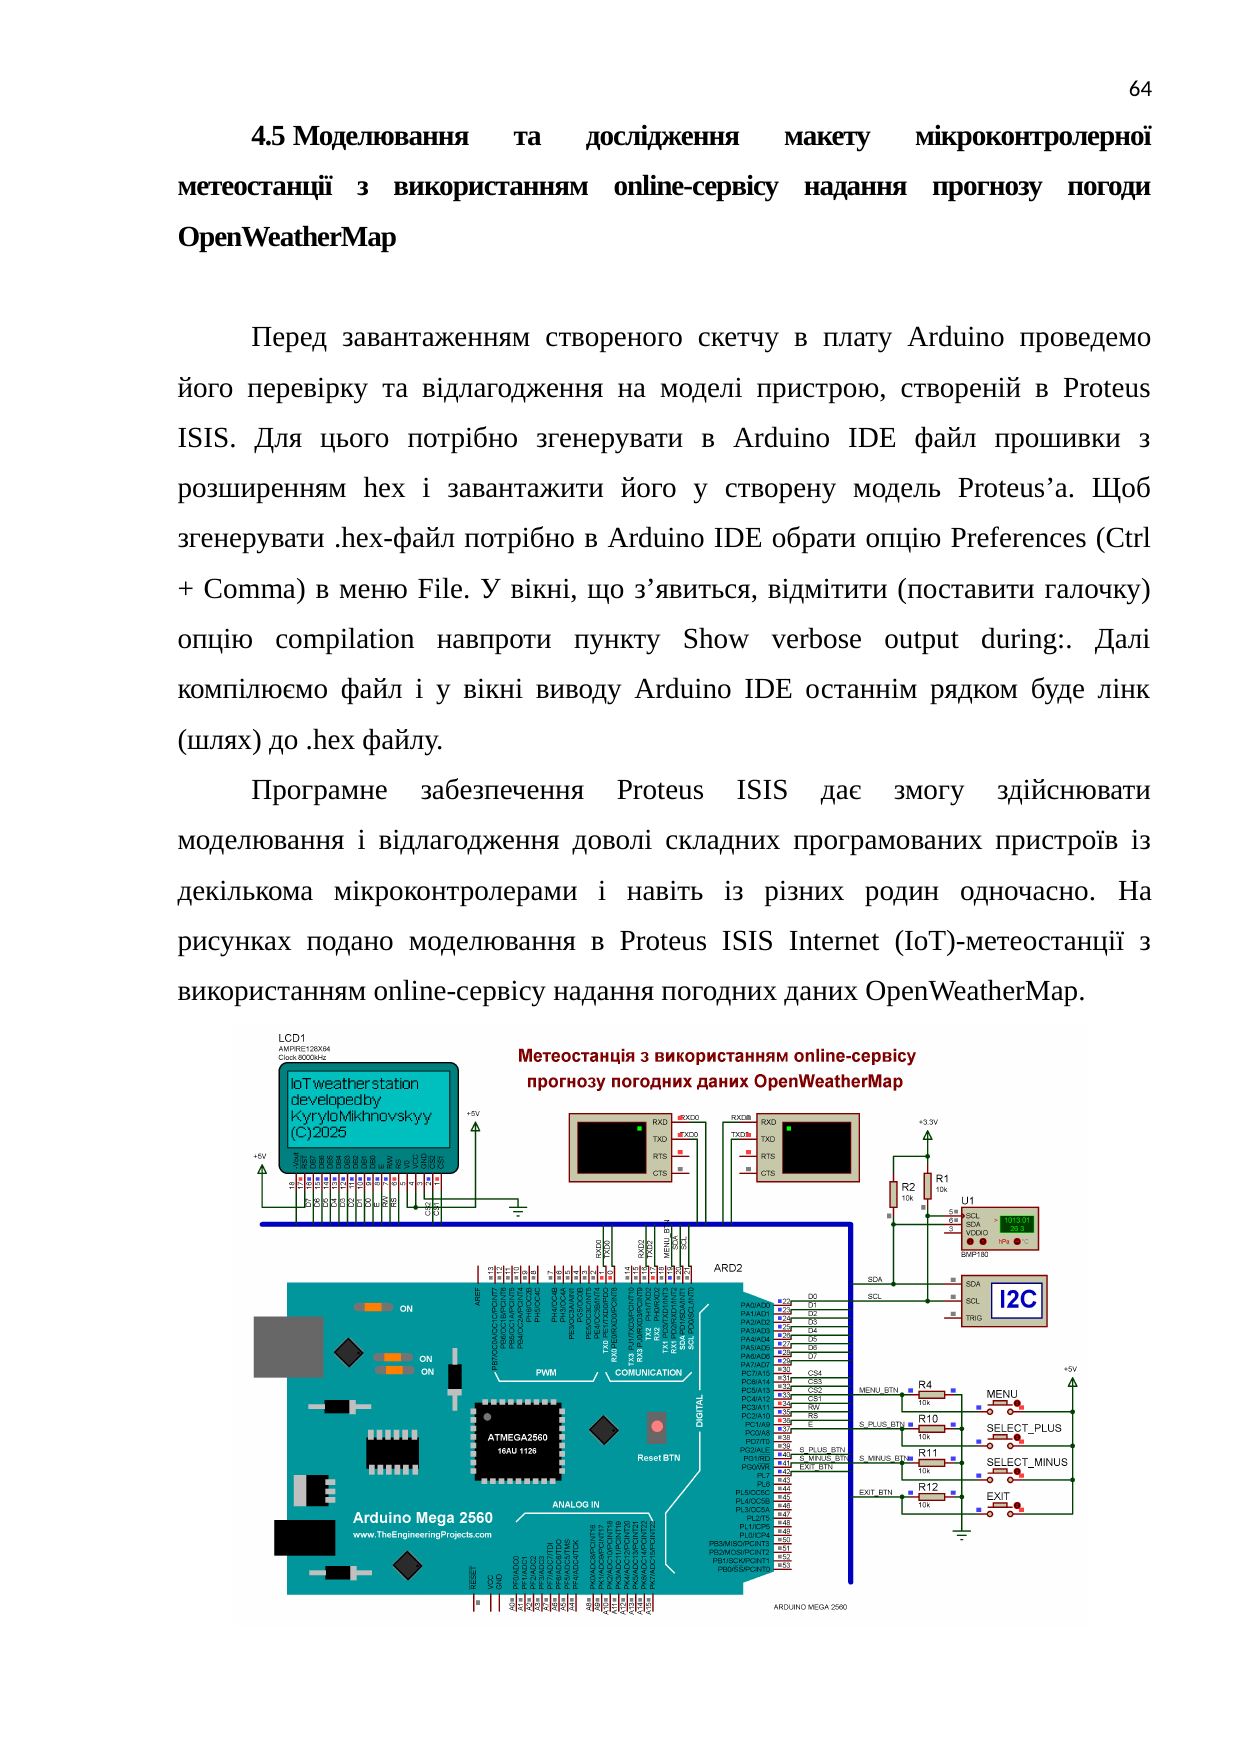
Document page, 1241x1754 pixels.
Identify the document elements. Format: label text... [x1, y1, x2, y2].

subtitle 4.5 Моделювання та дослідження макету мікроконтролерної метеостанції з використанням online-сервісу надання прогнозу погоди OpenWeatherMap [177, 118, 1152, 252]
text Програмне забезпечення Proteus ISIS дає змогу здійснювати моделювання і відлагодження доволі складних програмованих пристроїв із декількома мікроконтролерами і навіть із різних родин одночасно. На рисунках подано моделювання в Proteus ISIS Internet (IoT)-метеостанції з використанням online-сервісу надання погодних даних OpenWeatherMap. [177, 772, 1152, 1007]
picture [232, 1024, 1094, 1629]
text Перед завантаженням створеного скетчу в плату Arduino проведемо його перевірку та відлагодження на моделі пристрою, створеній в Proteus ISIS. Для цього потрібно згенерувати в Arduino IDE файл прошивки з розширенням hex і завантажити його у створену модель Proteus’а. Щоб згенерувати .hex-файл потрібно в Arduino IDE обрати опцію Preferences (Ctrl + Comma) в меню File. У вікні, що з’явиться, відмітити (поставити галочку) опцію compilation навпроти пункту Show verbose output during:. Далі компілюємо файл і у вікні виводу Arduino IDE останнім рядком буде лінк (шлях) до .hex файлу. [177, 319, 1152, 755]
